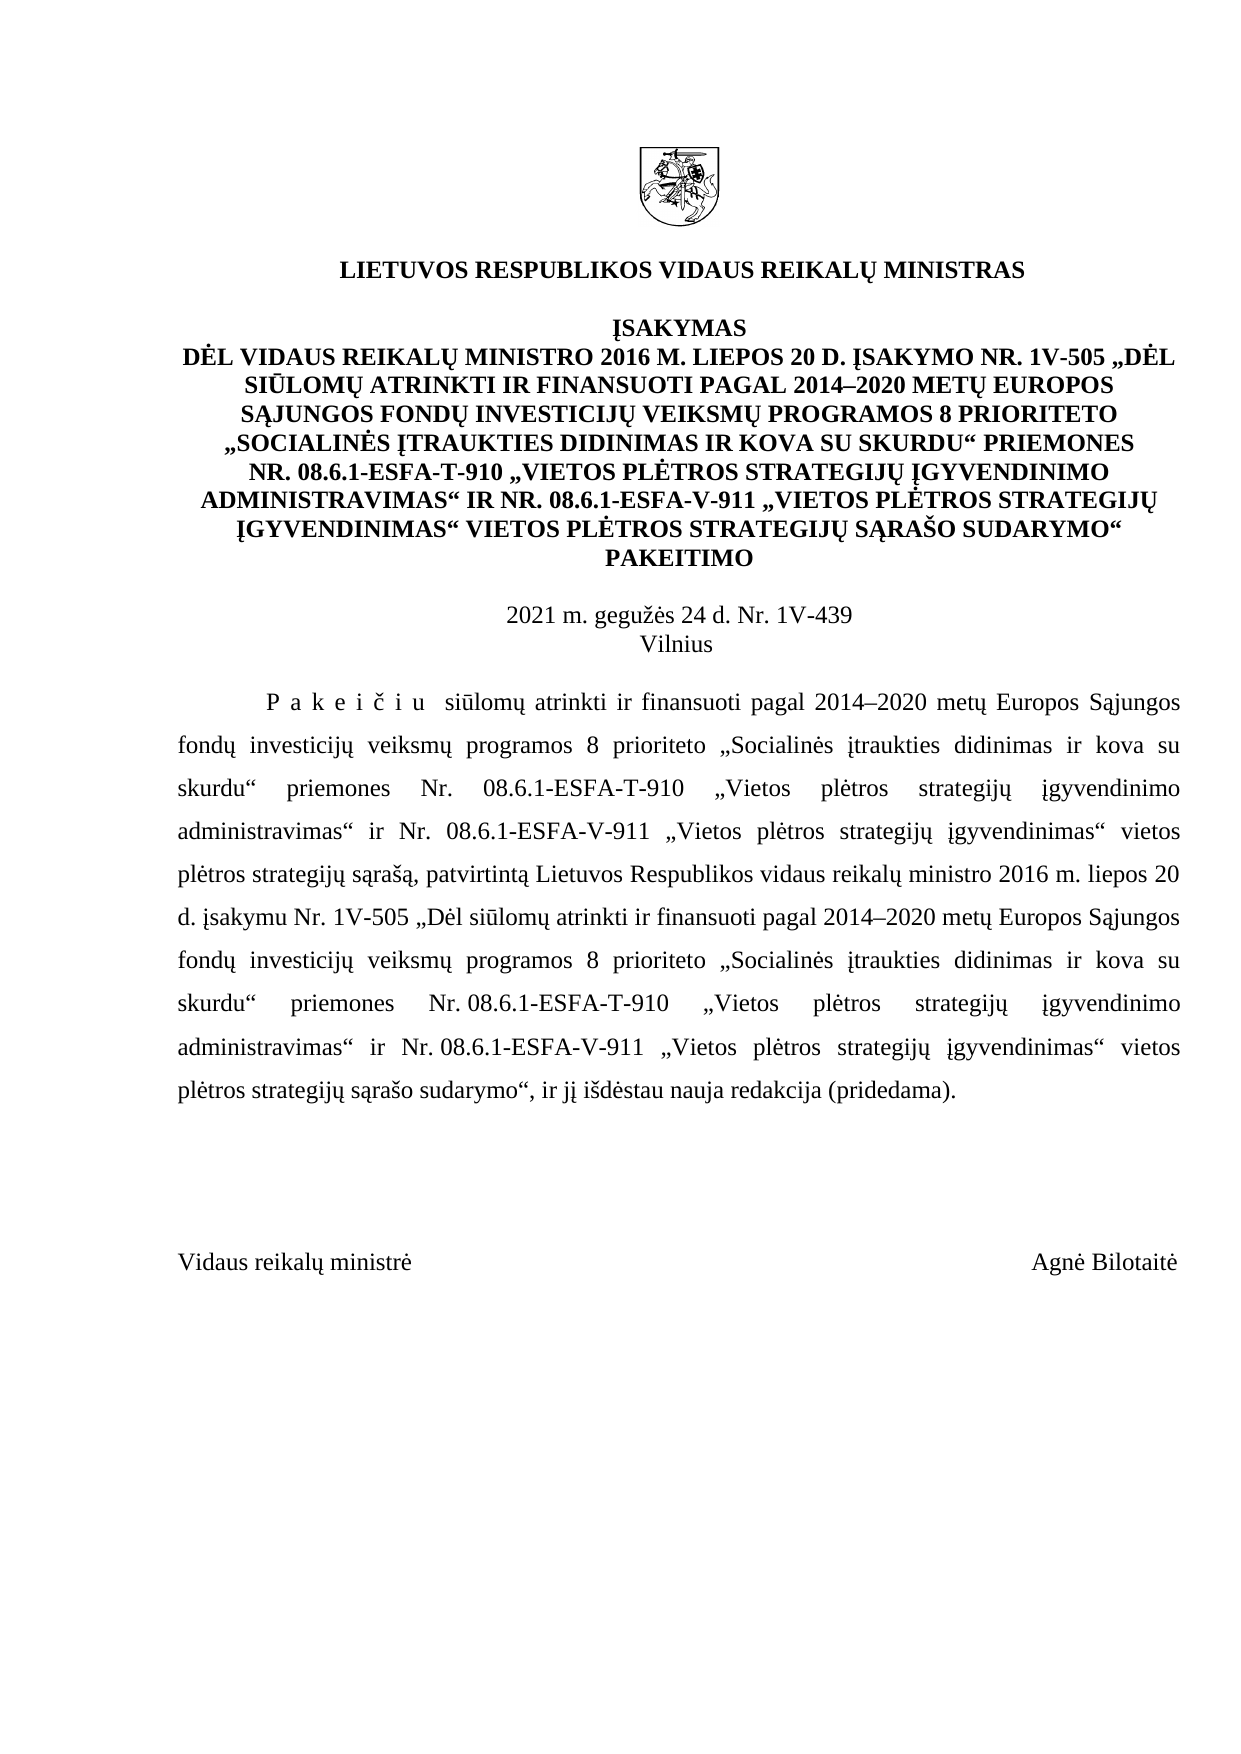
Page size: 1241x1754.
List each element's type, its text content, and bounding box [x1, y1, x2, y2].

text ĮSAKYMAS [177, 313, 1181, 342]
text Vidaus reikalų ministrė Agnė Bilotaitė [177, 1247, 1181, 1276]
text 2021 m. gegužės 24 d. Nr. 1V-439 [177, 600, 1181, 629]
text DĖL VIDAUS REIKALŲ MINISTRO 2016 M. LIEPOS 20 D. ĮSAKYMO NR. 1V-505 „DĖL SIŪLOMŲ ATRINKTI IR FINANSUOTI PAGAL 2014–2020 METŲ EUROPOS SĄJUNGOS FONDŲ INVESTICIJŲ VEIKSMŲ PROGRAMOS 8 PRIORITETO „SOCIALINĖS ĮTRAUKTIES DIDINIMAS IR KOVA SU SKURDU“ PRIEMONES NR. 08.6.1-ESFA-T-910 „VIETOS PLĖTROS STRATEGIJŲ ĮGYVENDINIMO ADMINISTRAVIMAS“ IR NR. 08.6.1-ESFA-V-911 „VIETOS PLĖTROS STRATEGIJŲ ĮGYVENDINIMAS“ VIETOS PLĖTROS STRATEGIJŲ SĄRAŠO SUDARYMO“ PAKEITIMO [177, 342, 1181, 572]
text Pakeičiu siūlomų atrinkti ir finansuoti pagal 2014–2020 metų Europos Sąjungos fondų investicijų veiksmų programos 8 prioriteto „Socialinės įtraukties didinimas ir kova su skurdu“ priemones Nr. 08.6.1-ESFA-T-910 „Vietos plėtros strategijų įgyvendinimo administravimas“ ir Nr. 08.6.1-ESFA-V-911 „Vietos plėtros strategijų įgyvendinimas“ vietos plėtros strategijų sąrašą, patvirtintą Lietuvos Respublikos vidaus reikalų ministro 2016 m. liepos 20 d. įsakymu Nr. 1V-505 „Dėl siūlomų atrinkti ir finansuoti pagal 2014–2020 metų Europos Sąjungos fondų investicijų veiksmų programos 8 prioriteto „Socialinės įtraukties didinimas ir kova su skurdu“ priemones Nr. 08.6.1-ESFA-T-910 „Vietos plėtros strategijų įgyvendinimo administravimas“ ir Nr. 08.6.1-ESFA-V-911 „Vietos plėtros strategijų įgyvendinimas“ vietos plėtros strategijų sąrašo sudarymo“, ir jį išdėstau nauja redakcija (pridedama). [177, 687, 1181, 1103]
text LIETUVOS RESPUBLIKOS VIDAUS REIKALŲ MINISTRAS [177, 255, 1181, 284]
text Vilnius [177, 629, 1181, 658]
